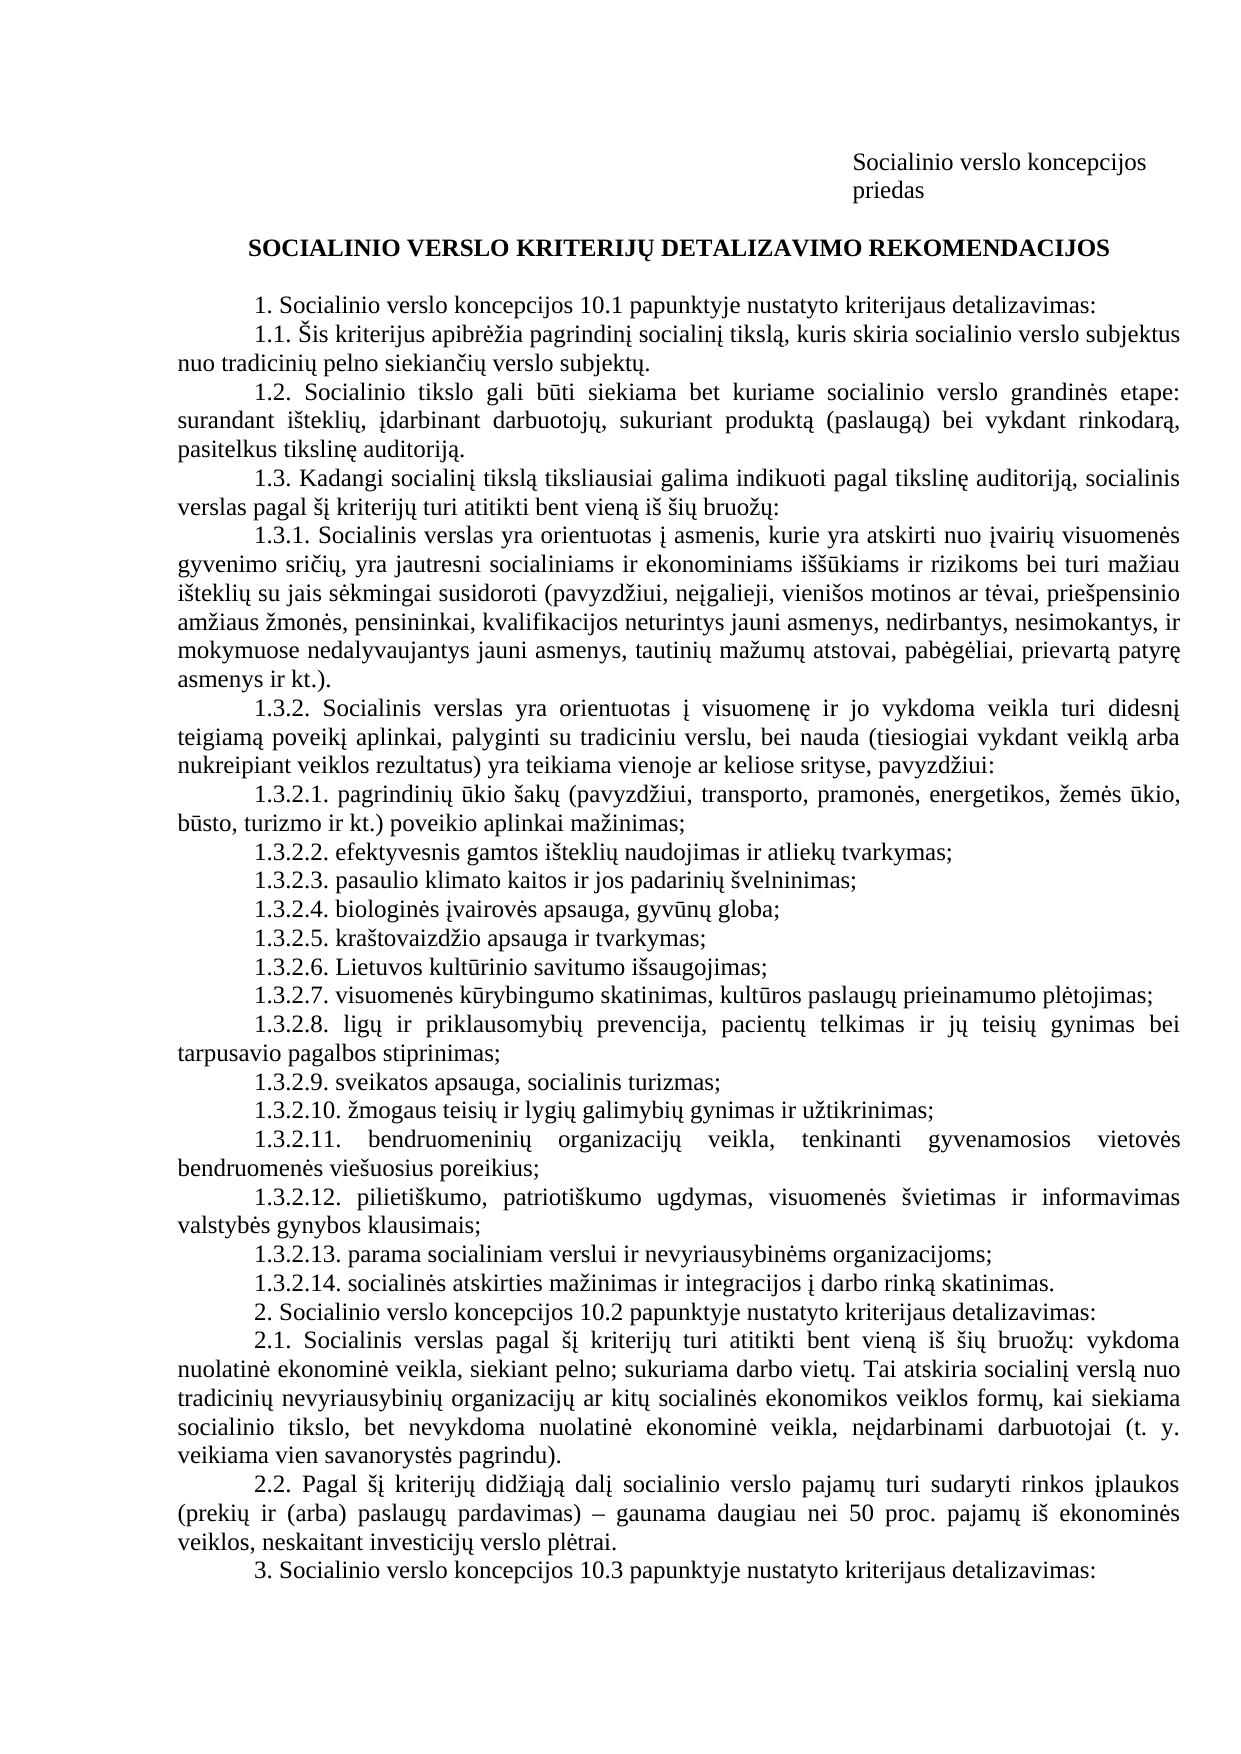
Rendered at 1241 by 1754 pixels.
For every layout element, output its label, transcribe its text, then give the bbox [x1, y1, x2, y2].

text 2.2. Pagal šį kriterijų didžiąją dalį socialinio verslo pajamų turi sudaryti rinkos įplaukos (prekių ir (arba) paslaugų pardavimas) – gaunama daugiau nei 50 proc. pajamų iš ekonominės veiklos, neskaitant investicijų verslo plėtrai. [177, 1469, 1181, 1556]
text Socialinio verslo koncepcijos [717, 147, 1181, 176]
text 1.3.2.8. ligų ir priklausomybių prevencija, pacientų telkimas ir jų teisių gynimas bei tarpusavio pagalbos stiprinimas; [177, 1009, 1181, 1067]
text SOCIALINIO VERSLO KRITERIJŲ DETALIZAVIMO REKOMENDACIJOS [177, 233, 1181, 262]
text 1.1. Šis kriterijus apibrėžia pagrindinį socialinį tikslą, kuris skiria socialinio verslo subjektus nuo tradicinių pelno siekiančių verslo subjektų. [177, 319, 1181, 377]
text 1.3.1. Socialinis verslas yra orientuotas į asmenis, kurie yra atskirti nuo įvairių visuomenės gyvenimo sričių, yra jautresni socialiniams ir ekonominiams iššūkiams ir rizikoms bei turi mažiau išteklių su jais sėkmingai susidoroti (pavyzdžiui, neįgalieji, vienišos motinos ar tėvai, priešpensinio amžiaus žmonės, pensininkai, kvalifikacijos neturintys jauni asmenys, nedirbantys, nesimokantys, ir mokymuose nedalyvaujantys jauni asmenys, tautinių mažumų atstovai, pabėgėliai, prievartą patyrę asmenys ir kt.). [177, 521, 1181, 693]
text 1.3.2.10. žmogaus teisių ir lygių galimybių gynimas ir užtikrinimas; [177, 1096, 1181, 1124]
text 1.3.2. Socialinis verslas yra orientuotas į visuomenę ir jo vykdoma veikla turi didesnį teigiamą poveikį aplinkai, palyginti su tradiciniu verslu, bei nauda (tiesiogiai vykdant veiklą arba nukreipiant veiklos rezultatus) yra teikiama vienoje ar keliose srityse, pavyzdžiui: [177, 693, 1181, 779]
text 1.3.2.5. kraštovaizdžio apsauga ir tvarkymas; [177, 923, 1181, 952]
text 1.3.2.11. bendruomeninių organizacijų veikla, tenkinanti gyvenamosios vietovės bendruomenės viešuosius poreikius; [177, 1124, 1181, 1182]
text 1.3.2.12. pilietiškumo, patriotiškumo ugdymas, visuomenės švietimas ir informavimas valstybės gynybos klausimais; [177, 1182, 1181, 1239]
text 1.3.2.3. pasaulio klimato kaitos ir jos padarinių švelninimas; [177, 866, 1181, 894]
text 1.3.2.1. pagrindinių ūkio šakų (pavyzdžiui, transporto, pramonės, energetikos, žemės ūkio, būsto, turizmo ir kt.) poveikio aplinkai mažinimas; [177, 779, 1181, 837]
text 1. Socialinio verslo koncepcijos 10.1 papunktyje nustatyto kriterijaus detalizavimas: [177, 291, 1181, 319]
text 1.3.2.9. sveikatos apsauga, socialinis turizmas; [177, 1067, 1181, 1096]
text 1.3. Kadangi socialinį tikslą tiksliausiai galima indikuoti pagal tikslinę auditoriją, socialinis verslas pagal šį kriterijų turi atitikti bent vieną iš šių bruožų: [177, 463, 1181, 521]
text 1.2. Socialinio tikslo gali būti siekiama bet kuriame socialinio verslo grandinės etape: surandant išteklių, įdarbinant darbuotojų, sukuriant produktą (paslaugą) bei vykdant rinkodarą, pasitelkus tikslinę auditoriją. [177, 377, 1181, 463]
text 1.3.2.6. Lietuvos kultūrinio savitumo išsaugojimas; [177, 952, 1181, 981]
text 3. Socialinio verslo koncepcijos 10.3 papunktyje nustatyto kriterijaus detalizavimas: [177, 1556, 1181, 1584]
text 1.3.2.7. visuomenės kūrybingumo skatinimas, kultūros paslaugų prieinamumo plėtojimas; [177, 981, 1181, 1009]
text 2.1. Socialinis verslas pagal šį kriterijų turi atitikti bent vieną iš šių bruožų: vykdoma nuolatinė ekonominė veikla, siekiant pelno; sukuriama darbo vietų. Tai atskiria socialinį verslą nuo tradicinių nevyriausybinių organizacijų ar kitų socialinės ekonomikos veiklos formų, kai siekiama socialinio tikslo, bet nevykdoma nuolatinė ekonominė veikla, neįdarbinami darbuotojai (t. y. veikiama vien savanorystės pagrindu). [177, 1326, 1181, 1469]
text 2. Socialinio verslo koncepcijos 10.2 papunktyje nustatyto kriterijaus detalizavimas: [177, 1297, 1181, 1326]
text 1.3.2.14. socialinės atskirties mažinimas ir integracijos į darbo rinką skatinimas. [177, 1268, 1181, 1297]
text 1.3.2.4. biologinės įvairovės apsauga, gyvūnų globa; [177, 894, 1181, 923]
text 1.3.2.13. parama socialiniam verslui ir nevyriausybinėms organizacijoms; [177, 1239, 1181, 1268]
text priedas [717, 176, 1181, 204]
text 1.3.2.2. efektyvesnis gamtos išteklių naudojimas ir atliekų tvarkymas; [177, 837, 1181, 866]
